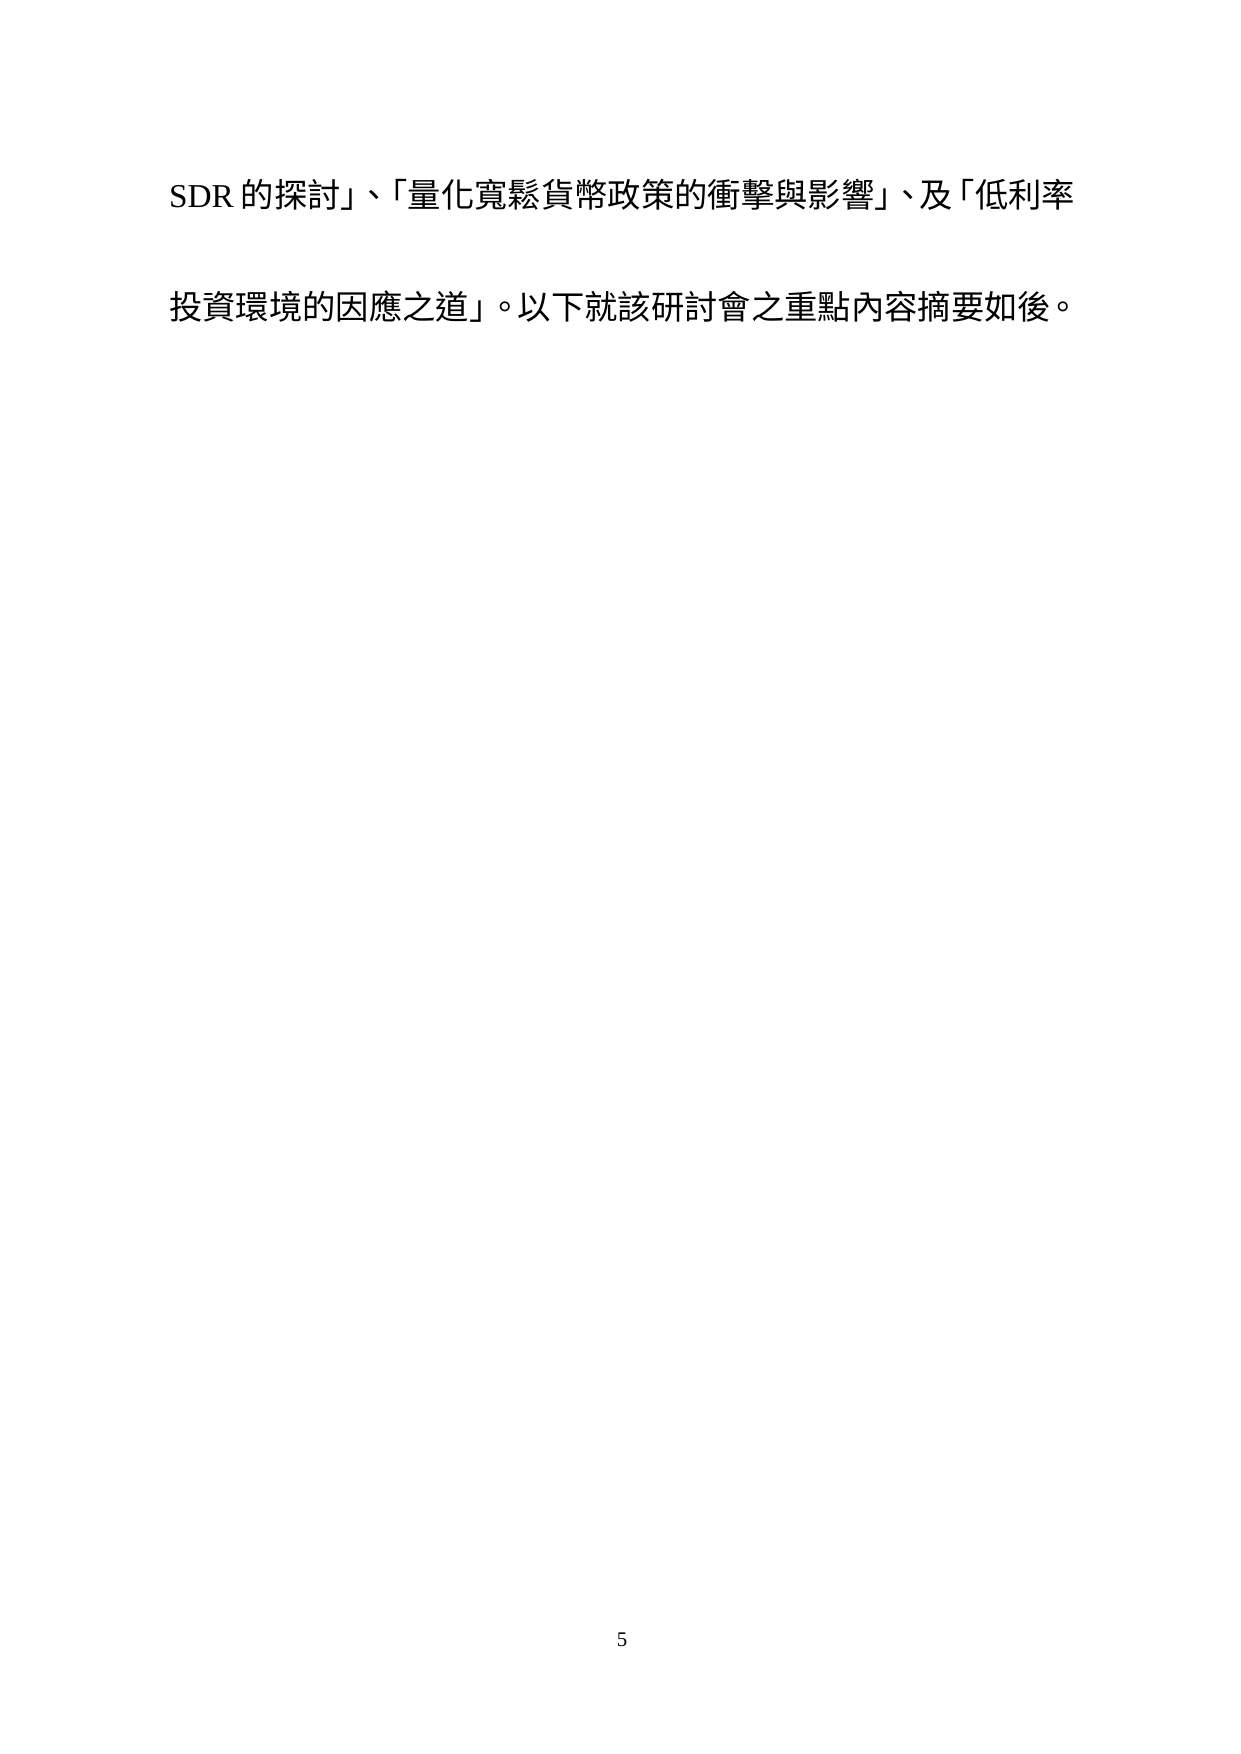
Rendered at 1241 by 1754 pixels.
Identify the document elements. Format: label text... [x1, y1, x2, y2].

text 此次研討會討論的議題主要分為四大項: 「全球外匯存底的最新發展及資產配置趨勢」、「全球對RMB曝險需求及其納入SDR的探討」、「量化寬鬆貨幣政策的衝擊與影響」、及「低利率投資環境的因應之道」。以下就該研討會之重點內容摘要如後。 [169, 155, 1075, 343]
